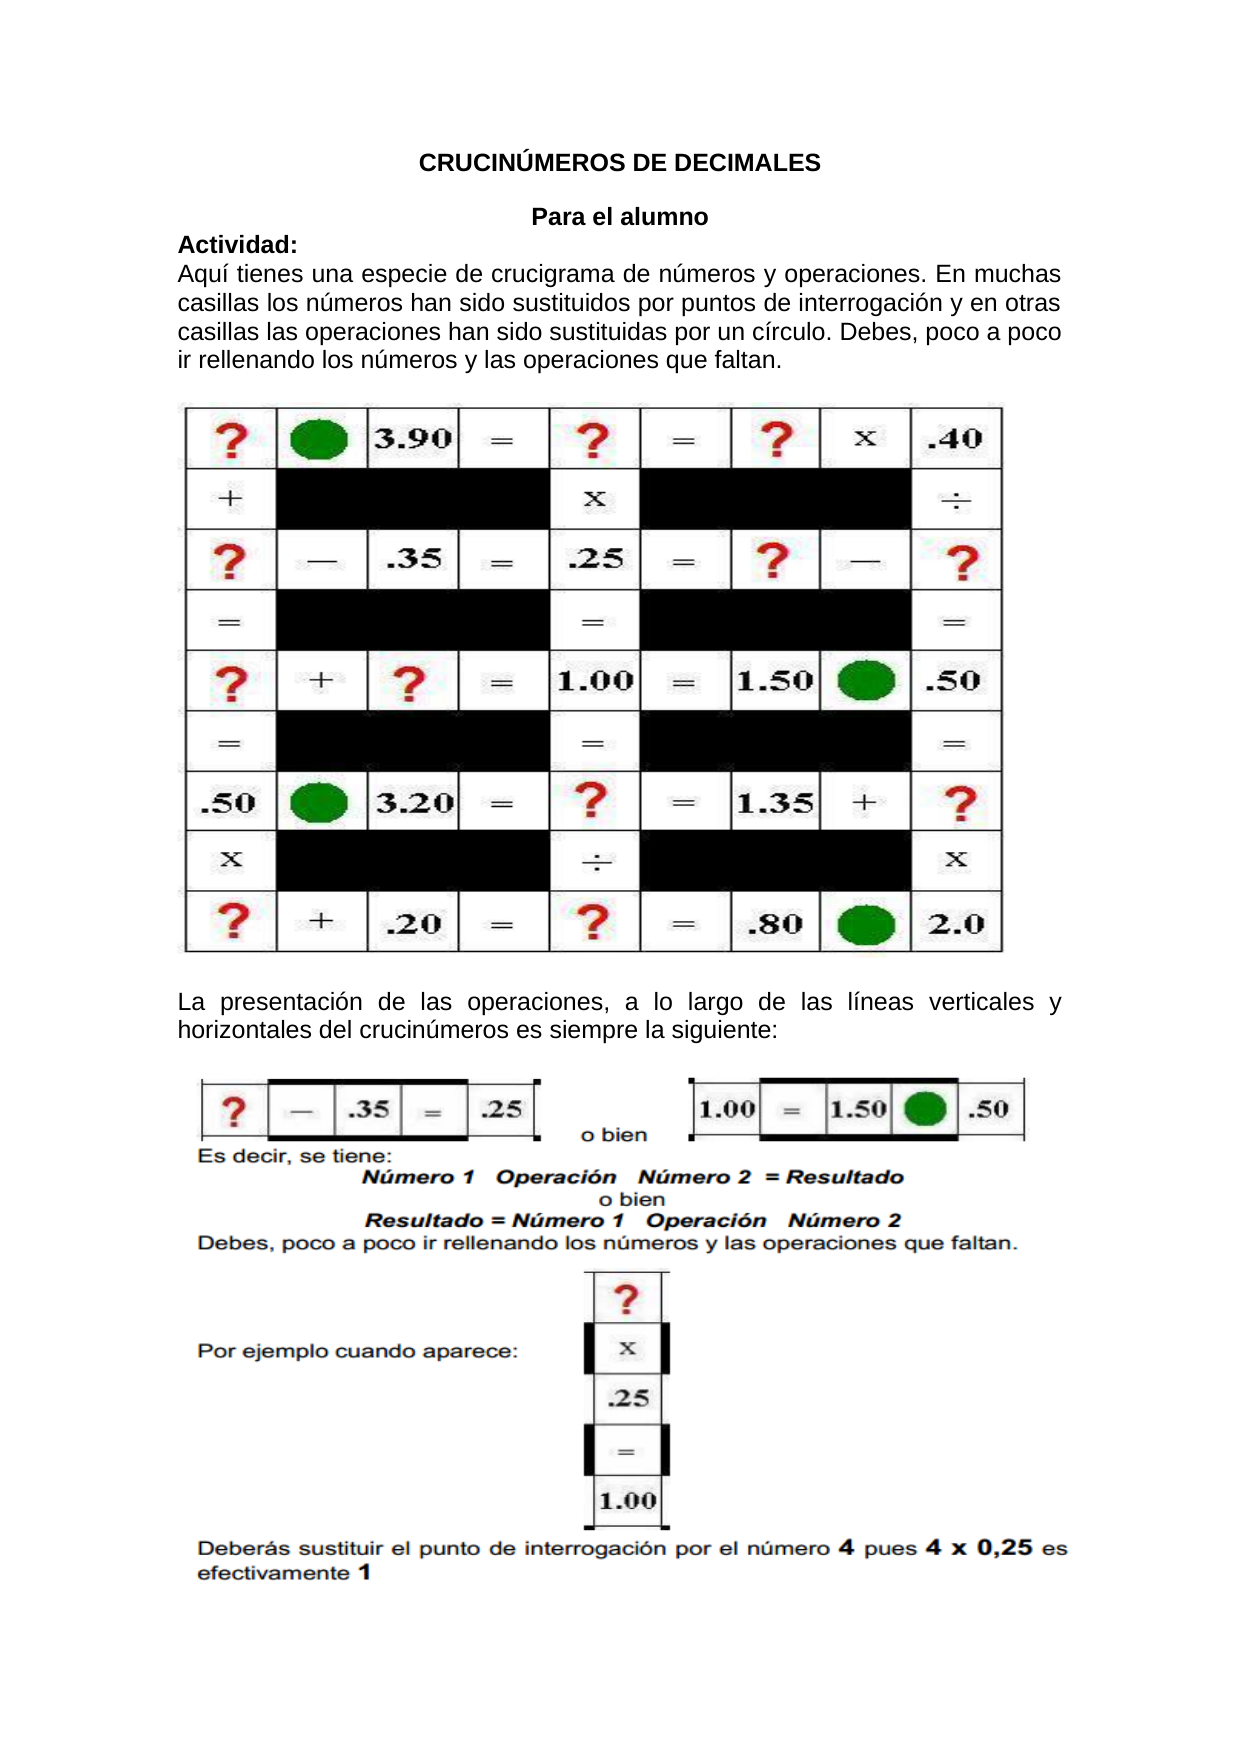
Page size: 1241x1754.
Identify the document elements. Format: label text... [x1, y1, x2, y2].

text CRUCINÚMEROS DE DECIMALES [177, 148, 1063, 176]
picture [177, 402, 1014, 958]
text La presentación de las operaciones, a lo largo de las líneas verticales y horizontales del crucinúmeros es siempre la siguiente: [177, 987, 1063, 1044]
text Aquí tienes una especie de crucigrama de números y operaciones. En muchas casillas los números han sido sustituidos por puntos de interrogación y en otras casillas las operaciones han sido sustituidas por un círculo. Debes, poco a poco ir rellenando los números y las operaciones que faltan. [177, 259, 1063, 374]
picture [177, 1073, 1119, 1589]
text Actividad: [177, 230, 1063, 259]
text Para el alumno [177, 201, 1063, 230]
